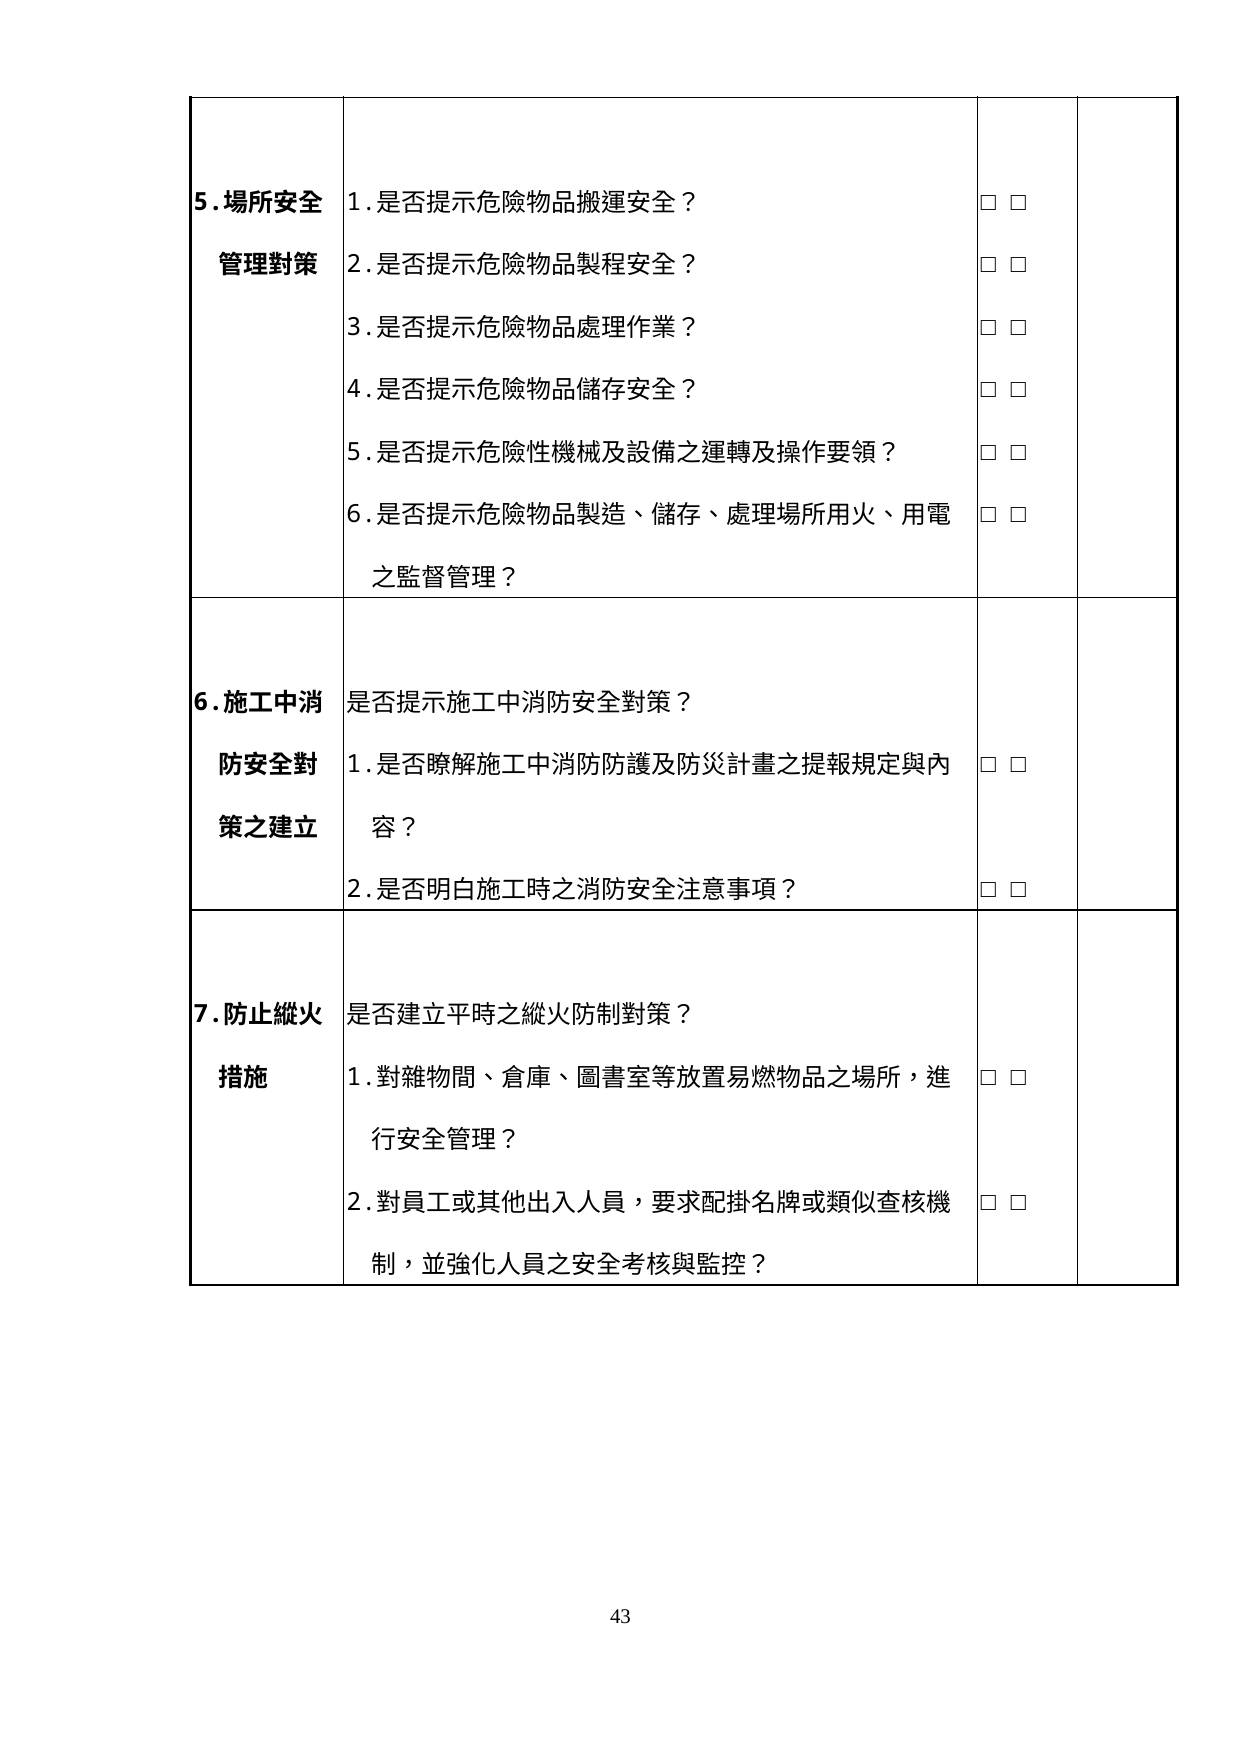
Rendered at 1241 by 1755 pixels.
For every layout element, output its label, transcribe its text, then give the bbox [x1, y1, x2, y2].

table_cell [1078, 911, 1176, 1284]
table_cell 7.防止縱火措施 [192, 911, 343, 1284]
table_cell 是否建立平時之縱火防制對策？ 1.對雜物間、倉庫、圖書室等放置易燃物品之場所，進行安全管理？ 2.對員工或其他出入人員，要求配掛名牌或類似查核機制，並強化人員之安全考核與監控？ [344, 911, 977, 1284]
table_cell [1078, 598, 1176, 909]
table_cell 5.場所安全管理對策 [192, 98, 343, 596]
table_cell [1078, 98, 1176, 596]
table_cell 1.是否提示危險物品搬運安全？ 2.是否提示危險物品製程安全？ 3.是否提示危險物品處理作業？ 4.是否提示危險物品儲存安全？ 5.是否提示危險性機械及設備之運轉及操作要領？ 6.是否提示危險物品製造、儲存、處理場所用火、用電之監督管理？ [344, 98, 977, 596]
table_cell □ □ □ □ [978, 598, 1077, 909]
table_cell 是否提示施工中消防安全對策？ 1.是否瞭解施工中消防防護及防災計畫之提報規定與內容？ 2.是否明白施工時之消防安全注意事項？ [344, 598, 977, 909]
table_cell 6.施工中消防安全對策之建立 [192, 598, 343, 909]
table_cell □ □ □ □ □ □ □ □ □ □ □ □ [978, 98, 1077, 596]
table_cell □ □ □ □ [978, 911, 1077, 1284]
